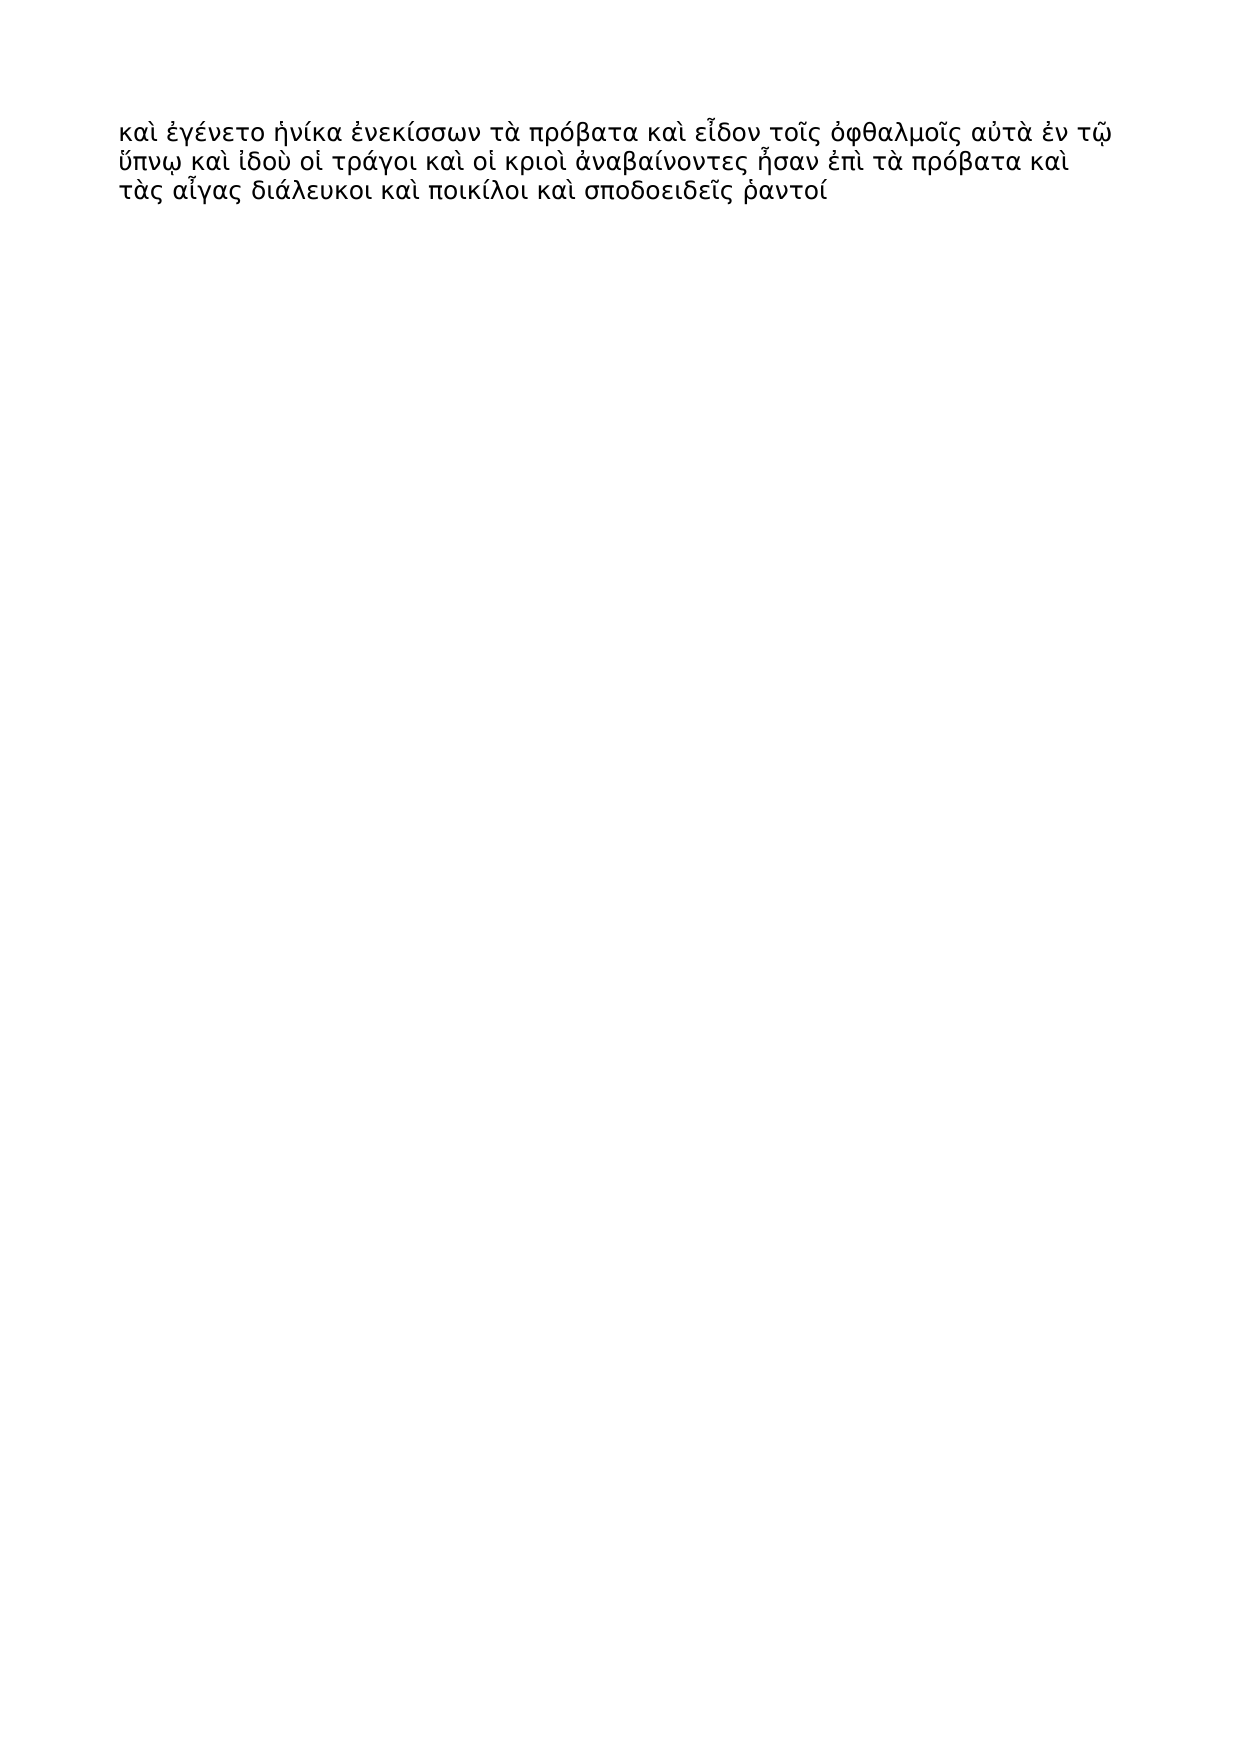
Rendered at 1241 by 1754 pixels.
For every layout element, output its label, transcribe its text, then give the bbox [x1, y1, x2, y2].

text καὶ ἐγένετο ἡνίκα ἐνεκίσσων τὰ πρόβατα καὶ εἶδον τοῖς ὀφθαλμοῖς αὐτὰ ἐν τῷ ὕπνῳ καὶ ἰδοὺ οἱ τράγοι καὶ οἱ κριοὶ ἀναβαίνοντες ἦσαν ἐπὶ τὰ πρόβατα καὶ τὰς αἶγας διάλευκοι καὶ ποικίλοι καὶ σποδοειδεῖς ῥαντοί [118, 118, 1122, 206]
